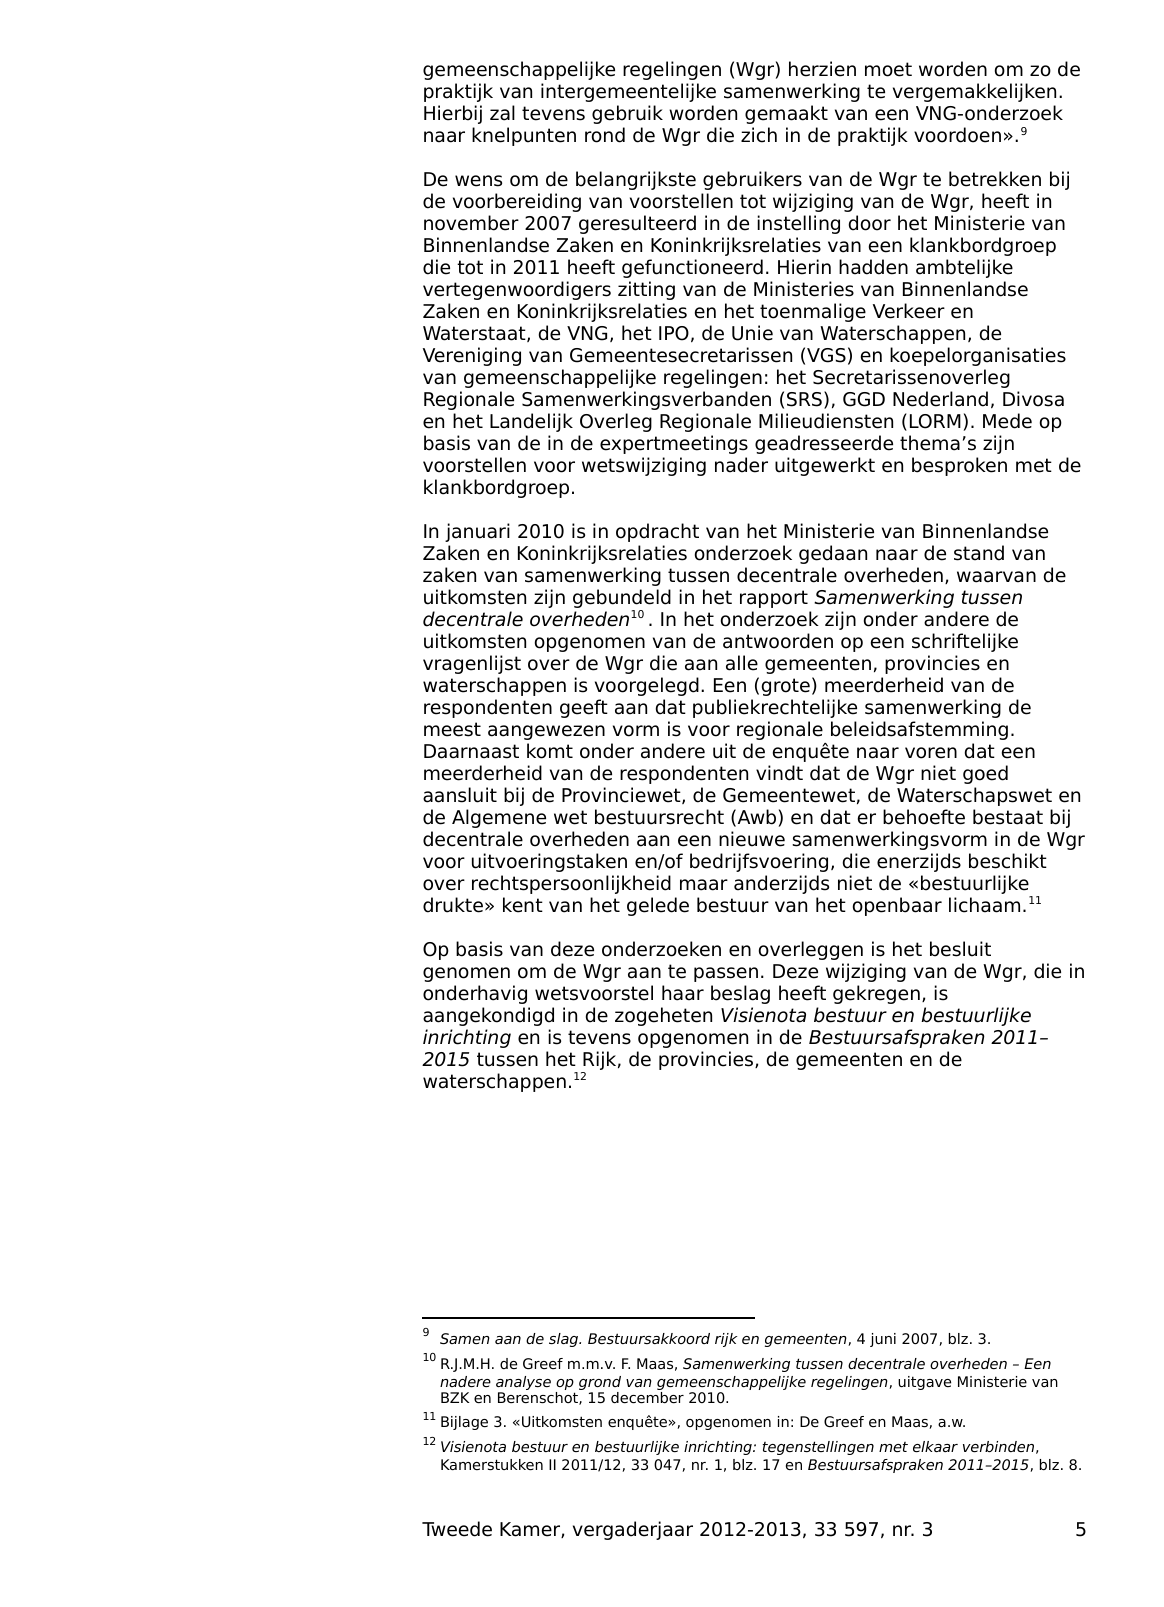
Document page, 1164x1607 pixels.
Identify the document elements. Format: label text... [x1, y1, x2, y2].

text Samen aan de slag. Bestuursakkoord rijk en gemeenten, 4 juni 2007, blz. 3. [422, 1327, 1087, 1349]
text In januari 2010 is in opdracht van het Ministerie van Binnenlandse Zaken en Koninkrijksrelaties onderzoek gedaan naar de stand van zaken van samenwerking tussen decentrale overheden, waarvan de uitkomsten zijn gebundeld in het rapport Samenwerking tussen decentrale overheden. In het onderzoek zijn onder andere de uitkomsten opgenomen van de antwoorden op een schriftelijke vragenlijst over de Wgr die aan alle gemeenten, provincies en waterschappen is voorgelegd. Een (grote) meerderheid van de respondenten geeft aan dat publiekrechtelijke samenwerking de meest aangewezen vorm is voor regionale beleidsafstemming. Daarnaast komt onder andere uit de enquête naar voren dat een meerderheid van de respondenten vindt dat de Wgr niet goed aansluit bij de Provinciewet, de Gemeentewet, de Waterschapswet en de Algemene wet bestuursrecht (Awb) en dat er behoefte bestaat bij decentrale overheden aan een nieuwe samenwerkingsvorm in de Wgr voor uitvoeringstaken en/of bedrijfsvoering, die enerzijds beschikt over rechtspersoonlijkheid maar anderzijds niet de «bestuurlijke drukte» kent van het gelede bestuur van het openbaar lichaam. [422, 521, 1087, 917]
text Op basis van deze onderzoeken en overleggen is het besluit genomen om de Wgr aan te passen. Deze wijziging van de Wgr, die in onderhavig wetsvoorstel haar beslag heeft gekregen, is aangekondigd in de zogeheten Visienota bestuur en bestuurlijke inrichting en is tevens opgenomen in de Bestuursafspraken 2011–2015 tussen het Rijk, de provincies, de gemeenten en de waterschappen. [422, 939, 1087, 1093]
text R.J.M.H. de Greef m.m.v. F. Maas, Samenwerking tussen decentrale overheden – Een nadere analyse op grond van gemeenschappelijke regelingen, uitgave Ministerie van BZK en Berenschot, 15 december 2010. [422, 1352, 1087, 1407]
text De wens om de belangrijkste gebruikers van de Wgr te betrekken bij de voorbereiding van voorstellen tot wijziging van de Wgr, heeft in november 2007 geresulteerd in de instelling door het Ministerie van Binnenlandse Zaken en Koninkrijksrelaties van een klankbordgroep die tot in 2011 heeft gefunctioneerd. Hierin hadden ambtelijke vertegenwoordigers zitting van de Ministeries van Binnenlandse Zaken en Koninkrijksrelaties en het toenmalige Verkeer en Waterstaat, de VNG, het IPO, de Unie van Waterschappen, de Vereniging van Gemeentesecretarissen (VGS) en koepelorganisaties van gemeenschappelijke regelingen: het Secretarissenoverleg Regionale Samenwerkingsverbanden (SRS), GGD Nederland, Divosa en het Landelijk Overleg Regionale Milieudiensten (LORM). Mede op basis van de in de expertmeetings geadresseerde thema’s zijn voorstellen voor wetswijziging nader uitgewerkt en besproken met de klankbordgroep. [422, 169, 1087, 499]
text Bijlage 3. «Uitkomsten enquête», opgenomen in: De Greef en Maas, a.w. [422, 1410, 1087, 1432]
text Visienota bestuur en bestuurlijke inrichting: tegenstellingen met elkaar verbinden, Kamerstukken II 2011/12, 33 047, nr. 1, blz. 17 en Bestuursafspraken 2011–2015, blz. 8. [422, 1435, 1087, 1474]
text gemeenschappelijke regelingen (Wgr) herzien moet worden om zo de praktijk van intergemeentelijke samenwerking te vergemakkelijken. Hierbij zal tevens gebruik worden gemaakt van een VNG-onderzoek naar knelpunten rond de Wgr die zich in de praktijk voordoen». [422, 59, 1087, 147]
